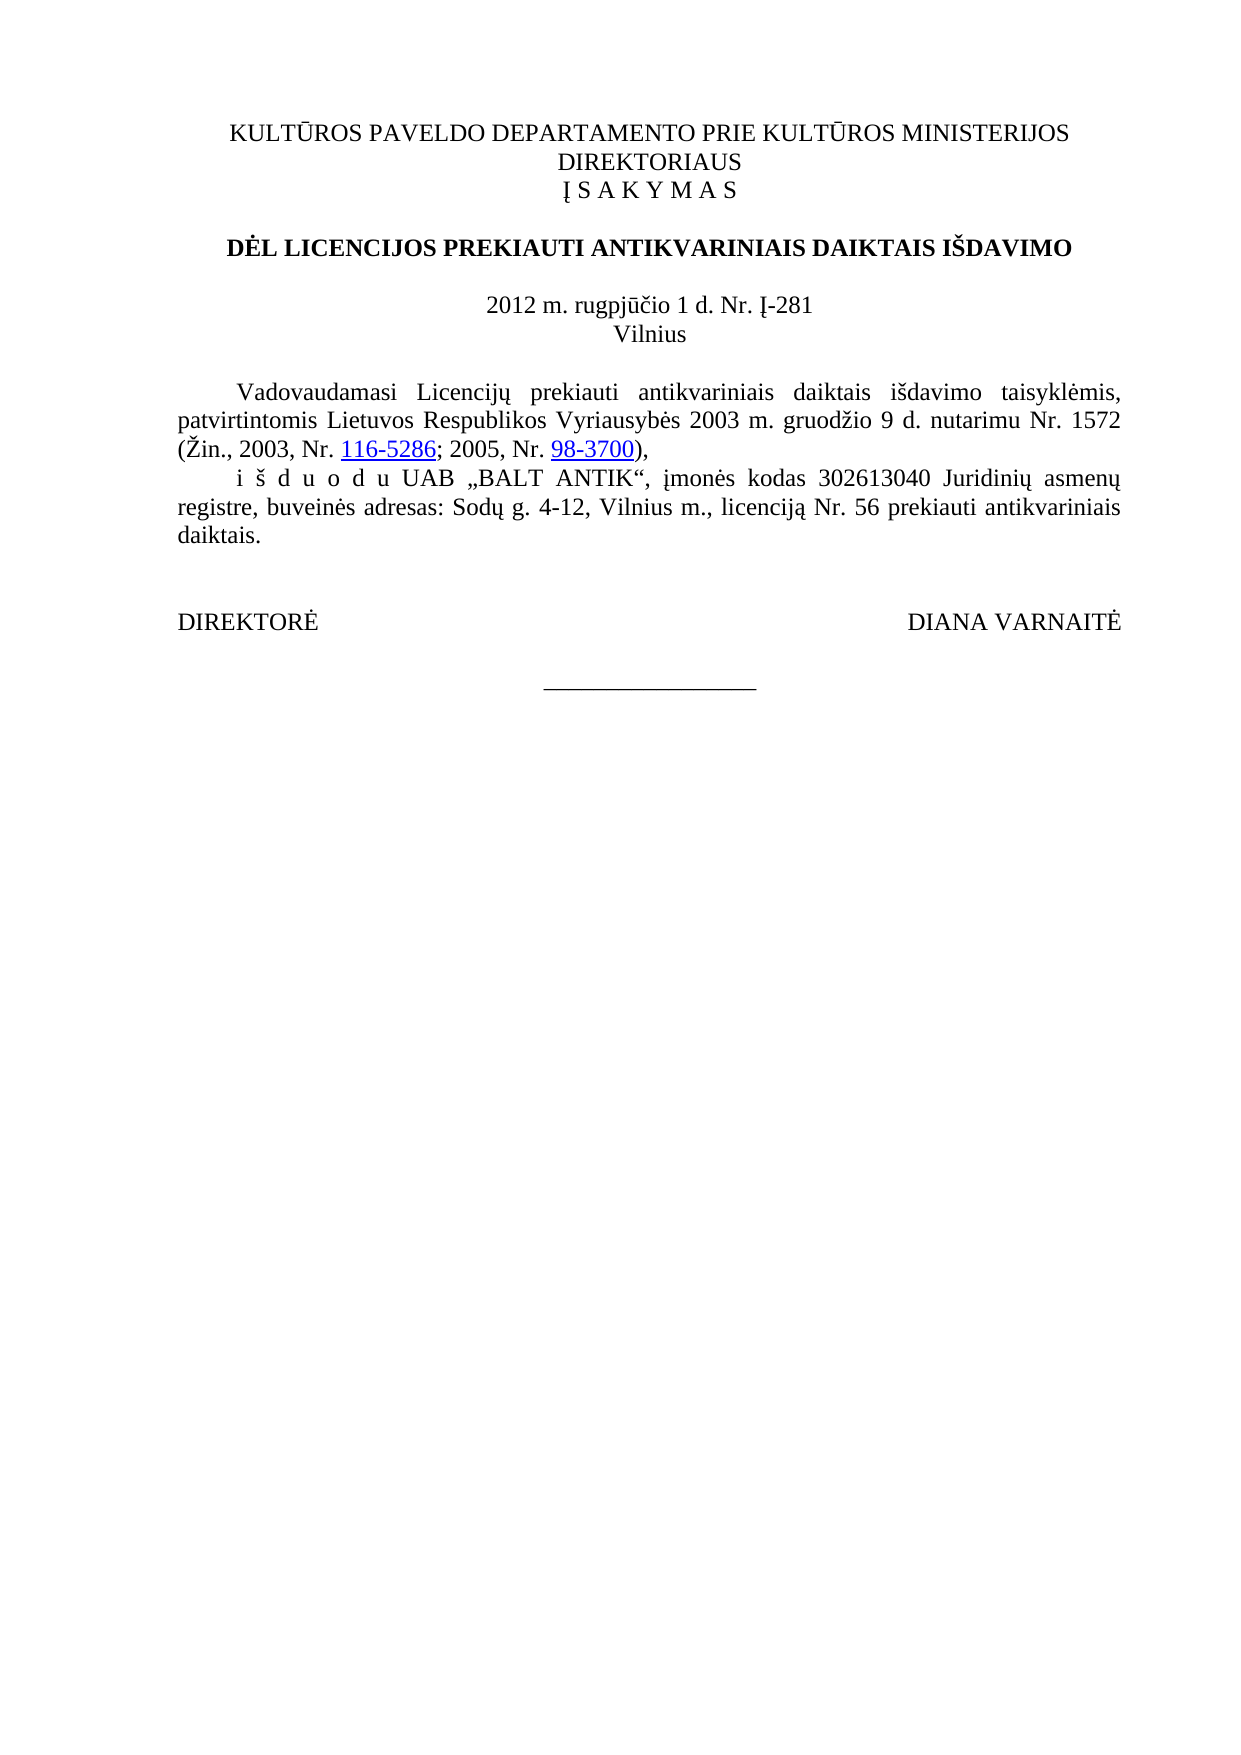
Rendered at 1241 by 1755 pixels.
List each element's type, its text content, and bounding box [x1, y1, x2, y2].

text Į S A K Y M A S [177, 176, 1122, 204]
text Vilnius [177, 319, 1122, 348]
text _________________ [177, 664, 1122, 693]
text KULTŪROS PAVELDO DEPARTAMENTO PRIE KULTŪROS MINISTERIJOS DIREKTORIAUS [177, 118, 1122, 176]
text i š d u o d u UAB „BALT ANTIK“, įmonės kodas 302613040 Juridinių asmenų registre, buveinės adresas: Sodų g. 4-12, Vilnius m., licenciją Nr. 56 prekiauti antikvariniais daiktais. [177, 463, 1122, 549]
text DĖL LICENCIJOS PREKIAUTI ANTIKVARINIAIS DAIKTAIS IŠDAVIMO [177, 233, 1122, 262]
text Vadovaudamasi Licencijų prekiauti antikvariniais daiktais išdavimo taisyklėmis, patvirtintomis Lietuvos Respublikos Vyriausybės 2003 m. gruodžio 9 d. nutarimu Nr. 1572 (Žin., 2003, Nr. 116-5286; 2005, Nr. 98-3700), [177, 377, 1122, 463]
text Direktorė Diana Varnaitė [177, 607, 1122, 636]
text 2012 m. rugpjūčio 1 d. Nr. Į-281 [177, 291, 1122, 319]
